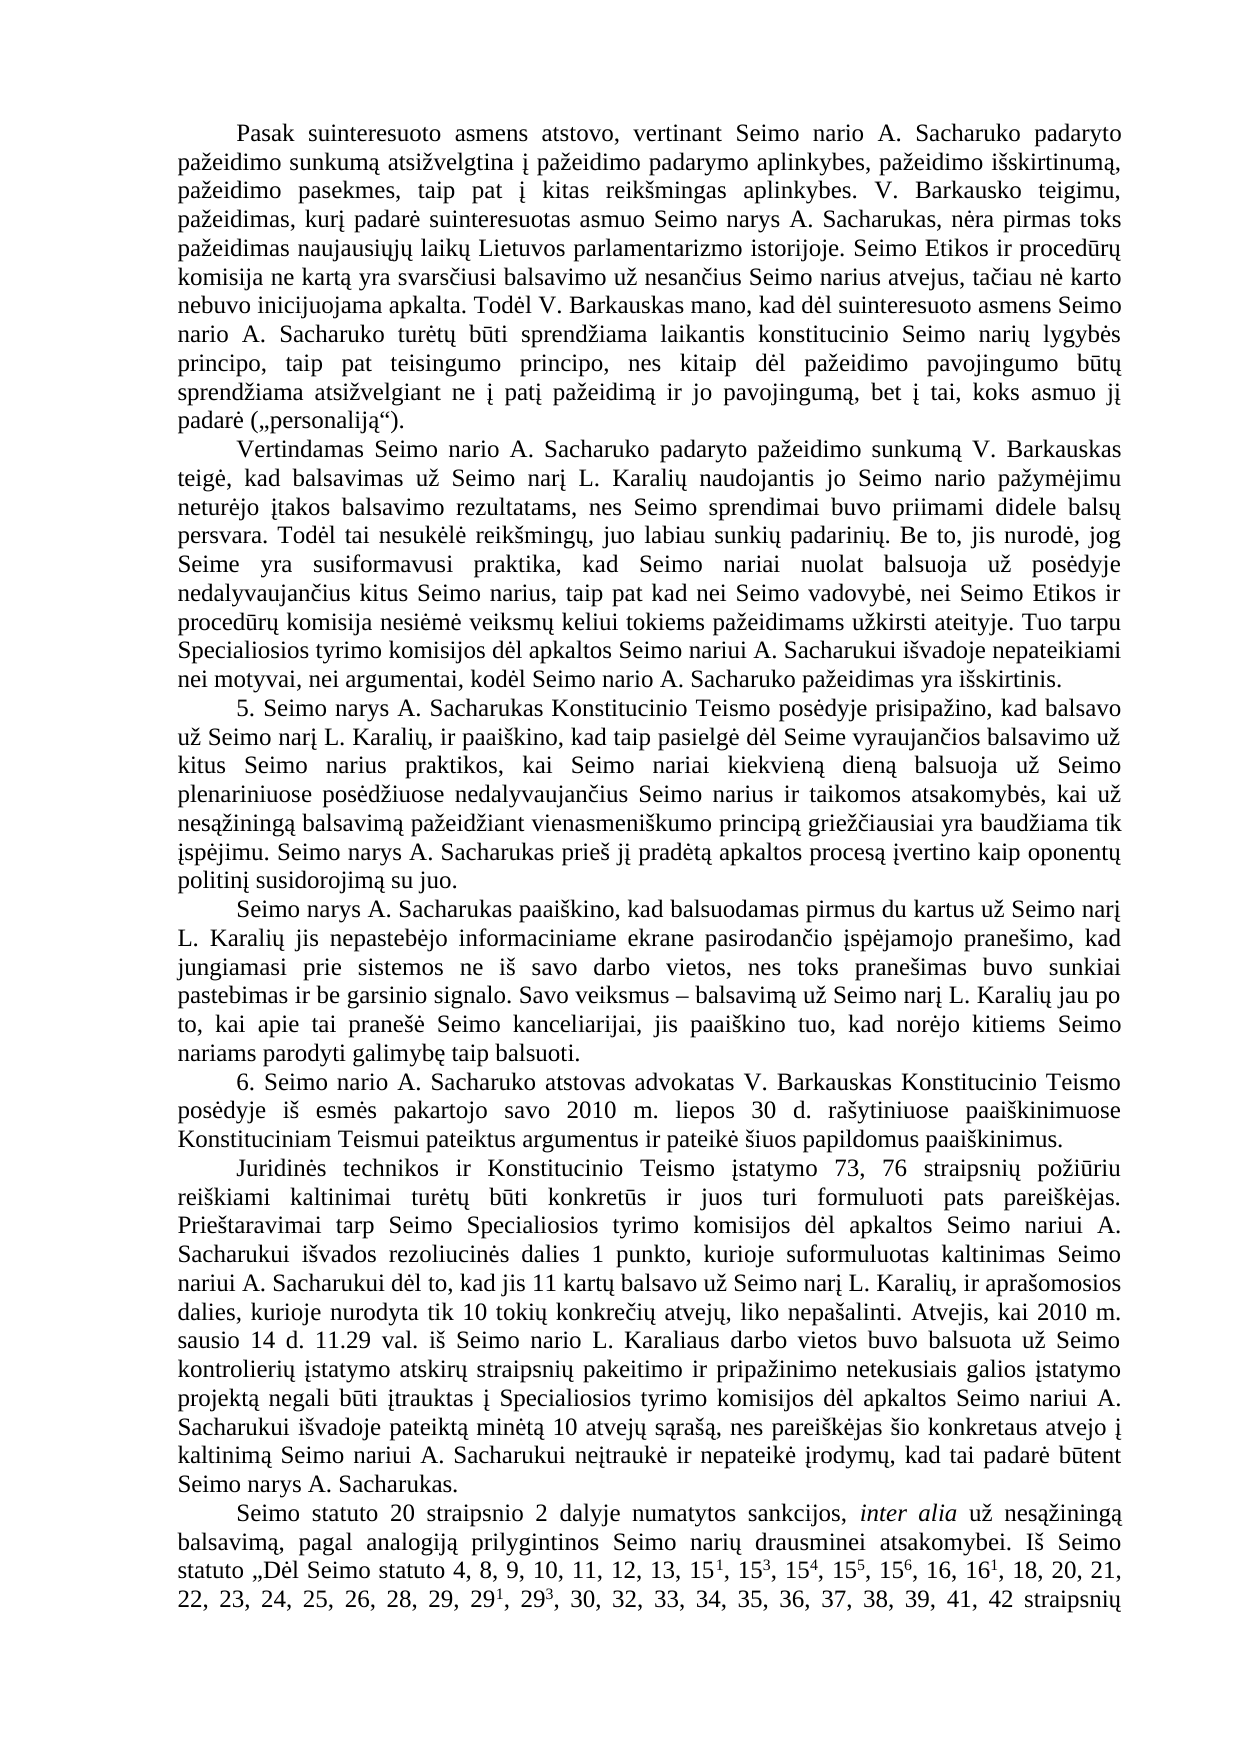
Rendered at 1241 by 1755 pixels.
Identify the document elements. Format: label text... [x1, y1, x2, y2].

text 5. Seimo narys A. Sacharukas Konstitucinio Teismo posėdyje prisipažino, kad balsavo už Seimo narį L. Karalių, ir paaiškino, kad taip pasielgė dėl Seime vyraujančios balsavimo už kitus Seimo narius praktikos, kai Seimo nariai kiekvieną dieną balsuoja už Seimo plenariniuose posėdžiuose nedalyvaujančius Seimo narius ir taikomos atsakomybės, kai už nesąžiningą balsavimą pažeidžiant vienasmeniškumo principą griežčiausiai yra baudžiama tik įspėjimu. Seimo narys A. Sacharukas prieš jį pradėtą apkaltos procesą įvertino kaip oponentų politinį susidorojimą su juo. [177, 693, 1122, 894]
text Seimo narys A. Sacharukas paaiškino, kad balsuodamas pirmus du kartus už Seimo narį L. Karalių jis nepastebėjo informaciniame ekrane pasirodančio įspėjamojo pranešimo, kad jungiamasi prie sistemos ne iš savo darbo vietos, nes toks pranešimas buvo sunkiai pastebimas ir be garsinio signalo. Savo veiksmus – balsavimą už Seimo narį L. Karalių jau po to, kai apie tai pranešė Seimo kanceliarijai, jis paaiškino tuo, kad norėjo kitiems Seimo nariams parodyti galimybę taip balsuoti. [177, 894, 1122, 1067]
text 6. Seimo nario A. Sacharuko atstovas advokatas V. Barkauskas Konstitucinio Teismo posėdyje iš esmės pakartojo savo 2010 m. liepos 30 d. rašytiniuose paaiškinimuose Konstituciniam Teismui pateiktus argumentus ir pateikė šiuos papildomus paaiškinimus. [177, 1067, 1122, 1153]
text Pasak suinteresuoto asmens atstovo, vertinant Seimo nario A. Sacharuko padaryto pažeidimo sunkumą atsižvelgtina į pažeidimo padarymo aplinkybes, pažeidimo išskirtinumą, pažeidimo pasekmes, taip pat į kitas reikšmingas aplinkybes. V. Barkausko teigimu, pažeidimas, kurį padarė suinteresuotas asmuo Seimo narys A. Sacharukas, nėra pirmas toks pažeidimas naujausiųjų laikų Lietuvos parlamentarizmo istorijoje. Seimo Etikos ir procedūrų komisija ne kartą yra svarsčiusi balsavimo už nesančius Seimo narius atvejus, tačiau nė karto nebuvo inicijuojama apkalta. Todėl V. Barkauskas mano, kad dėl suinteresuoto asmens Seimo nario A. Sacharuko turėtų būti sprendžiama laikantis konstitucinio Seimo narių lygybės principo, taip pat teisingumo principo, nes kitaip dėl pažeidimo pavojingumo būtų sprendžiama atsižvelgiant ne į patį pažeidimą ir jo pavojingumą, bet į tai, koks asmuo jį padarė („personaliją“). [177, 118, 1122, 434]
text Vertindamas Seimo nario A. Sacharuko padaryto pažeidimo sunkumą V. Barkauskas teigė, kad balsavimas už Seimo narį L. Karalių naudojantis jo Seimo nario pažymėjimu neturėjo įtakos balsavimo rezultatams, nes Seimo sprendimai buvo priimami didele balsų persvara. Todėl tai nesukėlė reikšmingų, juo labiau sunkių padarinių. Be to, jis nurodė, jog Seime yra susiformavusi praktika, kad Seimo nariai nuolat balsuoja už posėdyje nedalyvaujančius kitus Seimo narius, taip pat kad nei Seimo vadovybė, nei Seimo Etikos ir procedūrų komisija nesiėmė veiksmų keliui tokiems pažeidimams užkirsti ateityje. Tuo tarpu Specialiosios tyrimo komisijos dėl apkaltos Seimo nariui A. Sacharukui išvadoje nepateikiami nei motyvai, nei argumentai, kodėl Seimo nario A. Sacharuko pažeidimas yra išskirtinis. [177, 434, 1122, 693]
text Juridinės technikos ir Konstitucinio Teismo įstatymo 73, 76 straipsnių požiūriu reiškiami kaltinimai turėtų būti konkretūs ir juos turi formuluoti pats pareiškėjas. Prieštaravimai tarp Seimo Specialiosios tyrimo komisijos dėl apkaltos Seimo nariui A. Sacharukui išvados rezoliucinės dalies 1 punkto, kurioje suformuluotas kaltinimas Seimo nariui A. Sacharukui dėl to, kad jis 11 kartų balsavo už Seimo narį L. Karalių, ir aprašomosios dalies, kurioje nurodyta tik 10 tokių konkrečių atvejų, liko nepašalinti. Atvejis, kai 2010 m. sausio 14 d. 11.29 val. iš Seimo nario L. Karaliaus darbo vietos buvo balsuota už Seimo kontrolierių įstatymo atskirų straipsnių pakeitimo ir pripažinimo netekusiais galios įstatymo projektą negali būti įtrauktas į Specialiosios tyrimo komisijos dėl apkaltos Seimo nariui A. Sacharukui išvadoje pateiktą minėtą 10 atvejų sąrašą, nes pareiškėjas šio konkretaus atvejo į kaltinimą Seimo nariui A. Sacharukui neįtraukė ir nepateikė įrodymų, kad tai padarė būtent Seimo narys A. Sacharukas. [177, 1153, 1122, 1498]
text Seimo statuto 20 straipsnio 2 dalyje numatytos sankcijos, inter alia už nesąžiningą balsavimą, pagal analogiją prilygintinos Seimo narių drausminei atsakomybei. Iš Seimo statuto „Dėl Seimo statuto 4, 8, 9, 10, 11, 12, 13, 151, 153, 154, 155, 156, 16, 161, 18, 20, 21, 22, 23, 24, 25, 26, 28, 29, 291, 293, 30, 32, 33, 34, 35, 36, 37, 38, 39, 41, 42 straipsnių [177, 1498, 1122, 1613]
